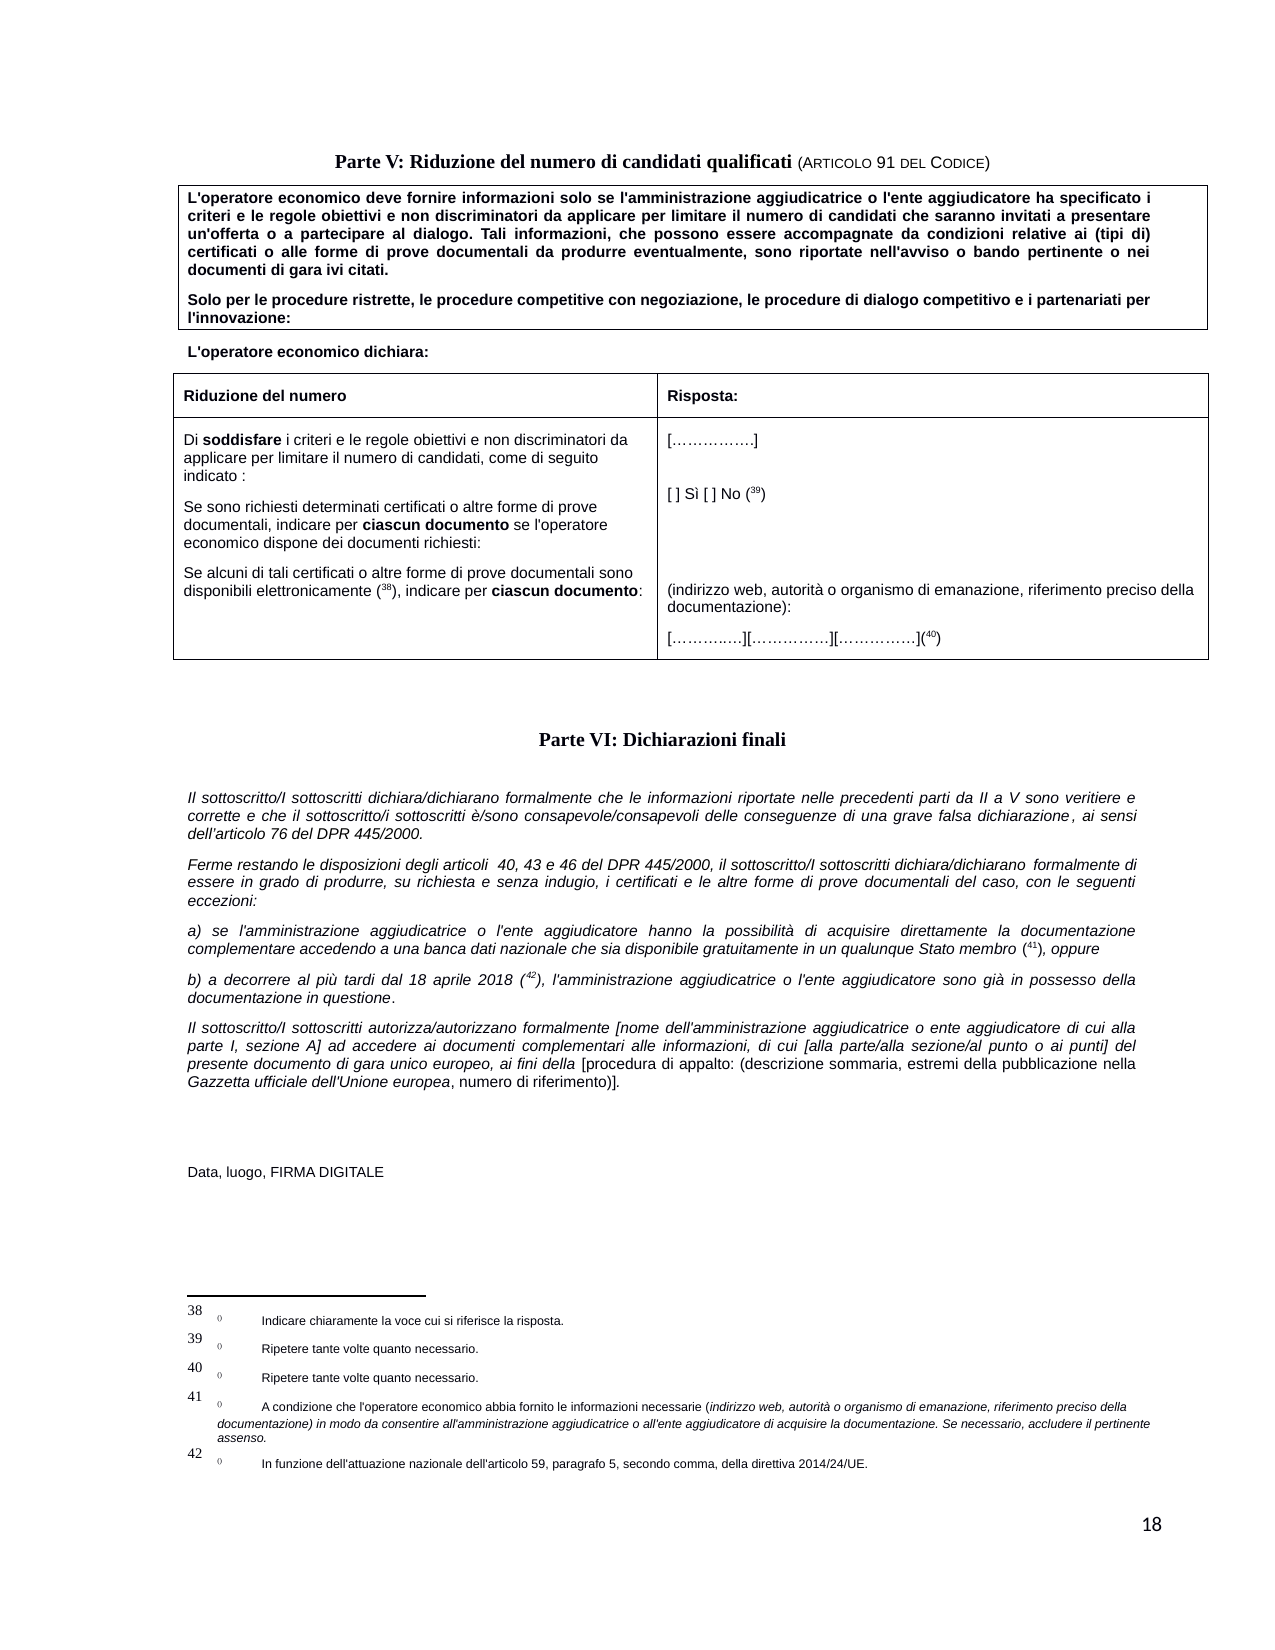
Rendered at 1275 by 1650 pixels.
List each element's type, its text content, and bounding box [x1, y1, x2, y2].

text () A condizione che l'operatore economico abbia fornito le informazioni necessarie (indirizzo web, autorità o organismo di emanazione, riferimento preciso della documentazione) in modo da consentire all'amministrazione aggiudicatrice o all'ente aggiudicatore di acquisire la documentazione. Se necessario, accludere il pertinente assenso. [187, 1388, 1197, 1445]
text L'operatore economico deve fornire informazioni solo se l'amministrazione aggiudicatrice o l'ente aggiudicatore ha specificato i criteri e le regole obiettivi e non discriminatori da applicare per limitare il numero di candidati che saranno invitati a presentare un'offerta o a partecipare al dialogo. Tali informazioni, che possono essere accompagnate da condizioni relative ai (tipi di) certificati o alle forme di prove documentali da produrre eventualmente, sono riportate nell'avviso o bando pertinente o nei documenti di gara ivi citati. [179, 186, 1207, 278]
text Il sottoscritto/I sottoscritti dichiara/dichiarano formalmente che le informazioni riportate nelle precedenti parti da II a V sono veritiere e corrette e che il sottoscritto/i sottoscritti è/sono consapevole/consapevoli delle conseguenze di una grave falsa dichiarazione, ai sensi dell’articolo 76 del DPR 445/2000. [187, 789, 1137, 843]
text Il sottoscritto/I sottoscritti autorizza/autorizzano formalmente [nome dell'amministrazione aggiudicatrice o ente aggiudicatore di cui alla parte I, sezione A] ad accedere ai documenti complementari alle informazioni, di cui [alla parte/alla sezione/al punto o ai punti] del presente documento di gara unico europeo, ai fini della [procedura di appalto: (descrizione sommaria, estremi della pubblicazione nella Gazzetta ufficiale dell'Unione europea, numero di riferimento)]. [187, 1019, 1137, 1091]
text () In funzione dell'attuazione nazionale dell'articolo 59, paragrafo 5, secondo comma, della direttiva 2014/24/UE. [187, 1445, 1197, 1474]
table_cell […………….] [ ] Sì [ ] No () (indirizzo web, autorità o organismo di emanazione, riferimento preciso della documentazione): [………..…][……………][……………]() [658, 418, 1208, 659]
text Ferme restando le disposizioni degli articoli 40, 43 e 46 del DPR 445/2000, il sottoscritto/I sottoscritti dichiara/dichiarano formalmente di essere in grado di produrre, su richiesta e senza indugio, i certificati e le altre forme di prove documentali del caso, con le seguenti eccezioni: [187, 855, 1137, 909]
table_header Risposta: [658, 374, 1208, 417]
text Solo per le procedure ristrette, le procedure competitive con negoziazione, le procedure di dialogo competitivo e i partenariati per l'innovazione: [179, 288, 1207, 329]
text b) a decorrere al più tardi dal 18 aprile 2018 (), l'amministrazione aggiudicatrice o l'ente aggiudicatore sono già in possesso della documentazione in questione. [187, 970, 1137, 1006]
text Data, luogo, FIRMA DIGITALE [187, 1163, 1137, 1180]
title Parte VI: Dichiarazioni finali [187, 728, 1137, 751]
table_cell Di soddisfare i criteri e le regole obiettivi e non discriminatori da applicare per limitare il numero di candidati, come di seguito indicato : Se sono richiesti determinati certificati o altre forme di prove documentali, indicare per ciascun documento se l'operatore economico dispone dei documenti richiesti: Se alcuni di tali certificati o altre forme di prove documentali sono disponibili elettronicamente (), indicare per ciascun documento: [174, 418, 657, 659]
text L'operatore economico dichiara: [187, 343, 1137, 361]
table_header Riduzione del numero [174, 374, 657, 417]
text Parte V: Riduzione del numero di candidati qualificati (Articolo 91 del Codice) [187, 150, 1137, 173]
text a) se l'amministrazione aggiudicatrice o l'ente aggiudicatore hanno la possibilità di acquisire direttamente la documentazione complementare accedendo a una banca dati nazionale che sia disponibile gratuitamente in un qualunque Stato membro (), oppure [187, 922, 1137, 958]
